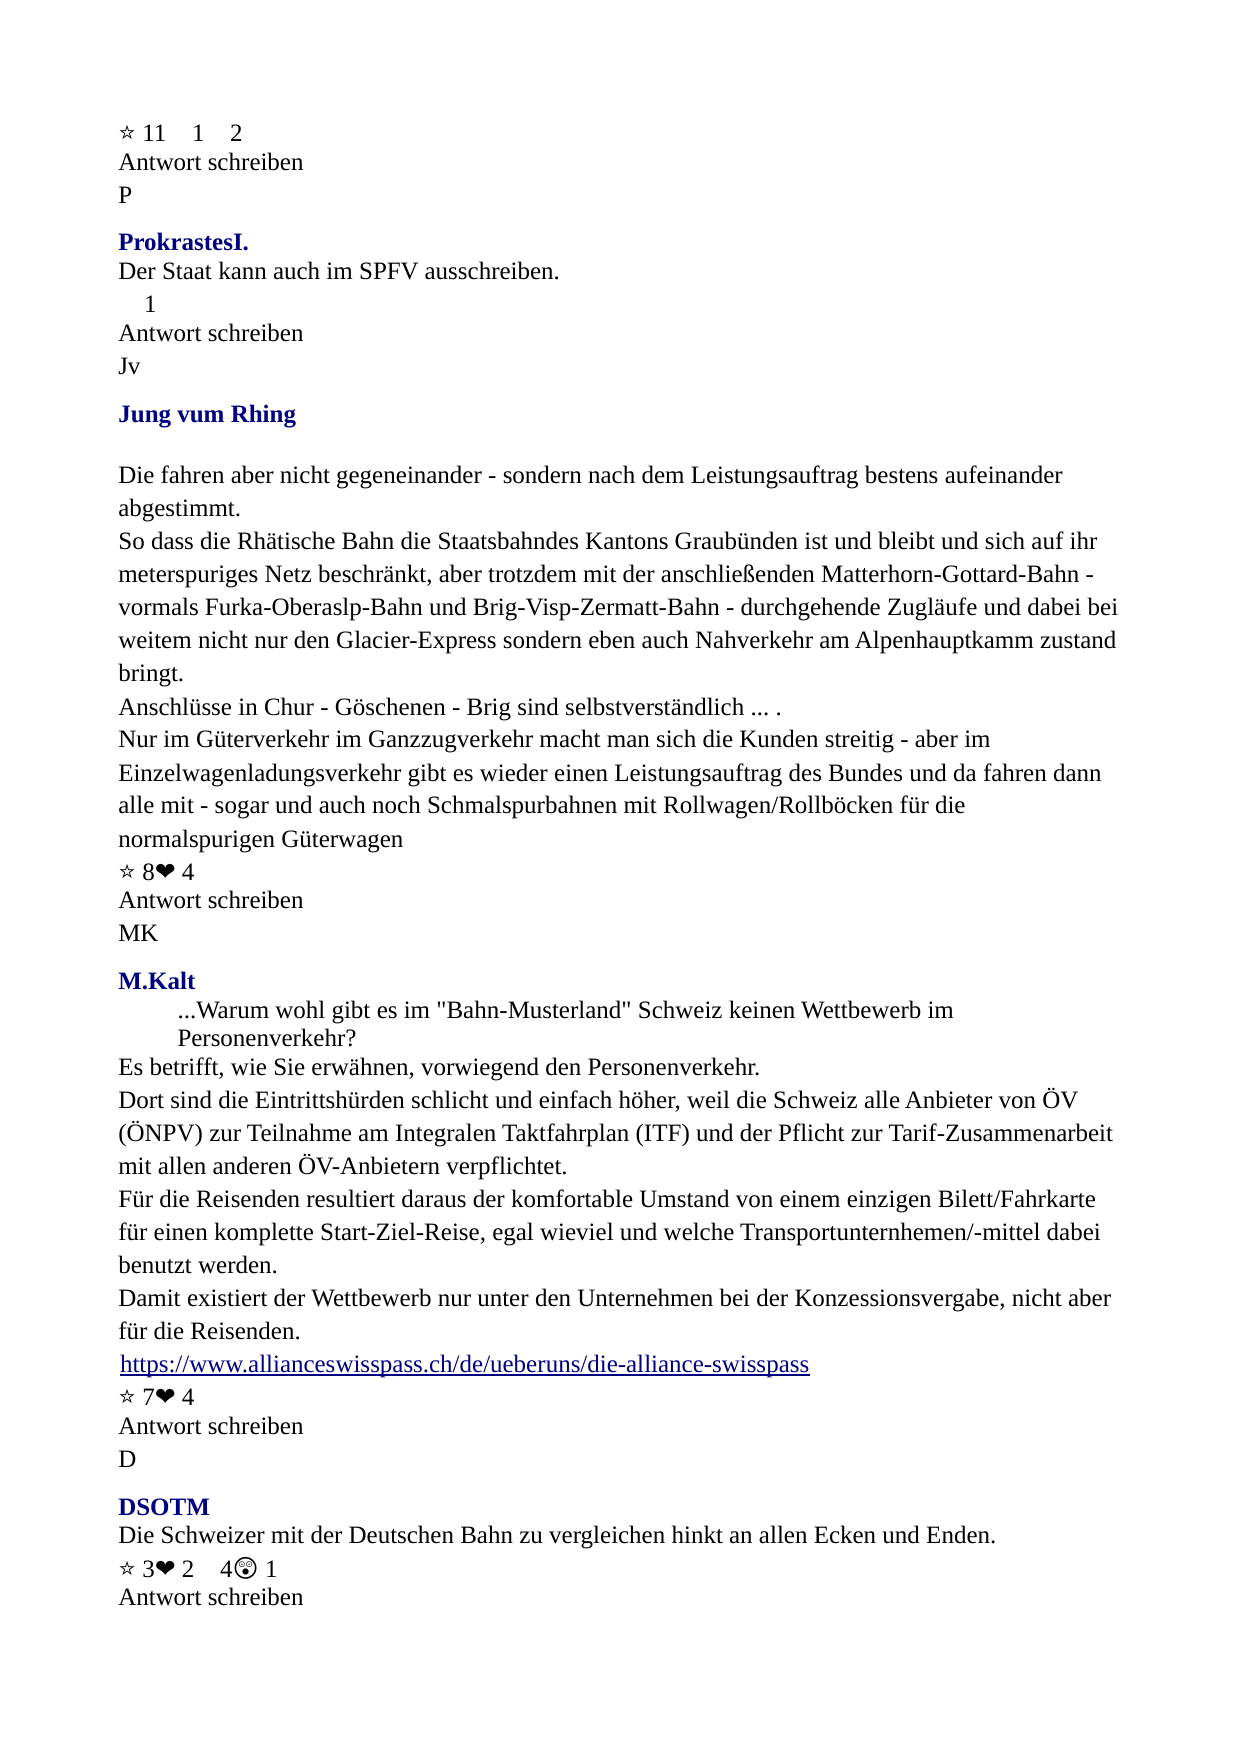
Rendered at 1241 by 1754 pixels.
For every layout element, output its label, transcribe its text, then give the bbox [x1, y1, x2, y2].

text ⭐️ 11🙁 1🤨 2 [118, 118, 1122, 147]
text Antwort schreiben [118, 885, 1122, 914]
text Die Schweizer mit der Deutschen Bahn zu vergleichen hinkt an allen Ecken und Enden. [118, 1521, 1122, 1549]
text Antwort schreiben [118, 1582, 1122, 1611]
subtitle DSOTM [118, 1492, 1122, 1521]
subtitle ProkrastesI. [118, 227, 1122, 256]
text Nur im Güterverkehr im Ganzzugverkehr macht man sich die Kunden streitig - aber im Einzelwagenladungsverkehr gibt es wieder einen Leistungsauftrag des Bundes und da fahren dann alle mit - sogar und auch noch Schmalspurbahnen mit Rollwagen/Rollböcken für die normalspurigen Güterwagen [118, 724, 1122, 852]
text Es betrifft, wie Sie erwähnen, vorwiegend den Personenverkehr. [118, 1052, 1122, 1081]
text Anschlüsse in Chur - Göschenen - Brig sind selbstverständlich ... . [118, 692, 1122, 720]
text Antwort schreiben [118, 147, 1122, 176]
text ⭐️ 7❤️ 4 [118, 1382, 1122, 1411]
text ⭐️ 8❤️ 4 [118, 857, 1122, 885]
subtitle Jung vum Rhing [118, 399, 1122, 427]
text ...Warum wohl gibt es im "Bahn-Musterland" Schweiz keinen Wettbewerb im Personenverkehr? [177, 995, 1063, 1052]
text 🤨 1 [118, 289, 1122, 318]
text ⭐️ 3❤️ 2🤨 4😲 1 [118, 1554, 1122, 1582]
text Antwort schreiben [118, 1411, 1122, 1440]
subtitle M.Kalt [118, 966, 1122, 995]
text P [118, 180, 1122, 209]
text Antwort schreiben [118, 318, 1122, 347]
text Der Staat kann auch im SPFV ausschreiben. [118, 256, 1122, 285]
text Damit existiert der Wettbewerb nur unter den Unternehmen bei der Konzessionsvergabe, nicht aber für die Reisenden. [118, 1283, 1122, 1345]
text D [118, 1444, 1122, 1473]
text So dass die Rhätische Bahn die Staatsbahndes Kantons Graubünden ist und bleibt und sich auf ihr meterspuriges Netz beschränkt, aber trotzdem mit der anschließenden Matterhorn-Gottard-Bahn - vormals Furka-Oberaslp-Bahn und Brig-Visp-Zermatt-Bahn - durchgehende Zugläufe und dabei bei weitem nicht nur den Glacier-Express sondern eben auch Nahverkehr am Alpenhauptkamm zustand bringt. [118, 526, 1122, 687]
text https://www.allianceswisspass.ch/de/ueberuns/die-alliance-swisspass [118, 1349, 1122, 1378]
text Für die Reisenden resultiert daraus der komfortable Umstand von einem einzigen Bilett/Fahrkarte für einen komplette Start-Ziel-Reise, egal wieviel und welche Transportunternhemen/-mittel dabei benutzt werden. [118, 1184, 1122, 1279]
text Dort sind die Eintrittshürden schlicht und einfach höher, weil die Schweiz alle Anbieter von ÖV (ÖNPV) zur Teilnahme am Integralen Taktfahrplan (ITF) und der Pflicht zur Tarif-Zusammenarbeit mit allen anderen ÖV-Anbietern verpflichtet. [118, 1085, 1122, 1180]
text Jv [118, 351, 1122, 380]
text Die fahren aber nicht gegeneinander - sondern nach dem Leistungsauftrag bestens aufeinander abgestimmt. [118, 460, 1122, 522]
text MK [118, 918, 1122, 947]
